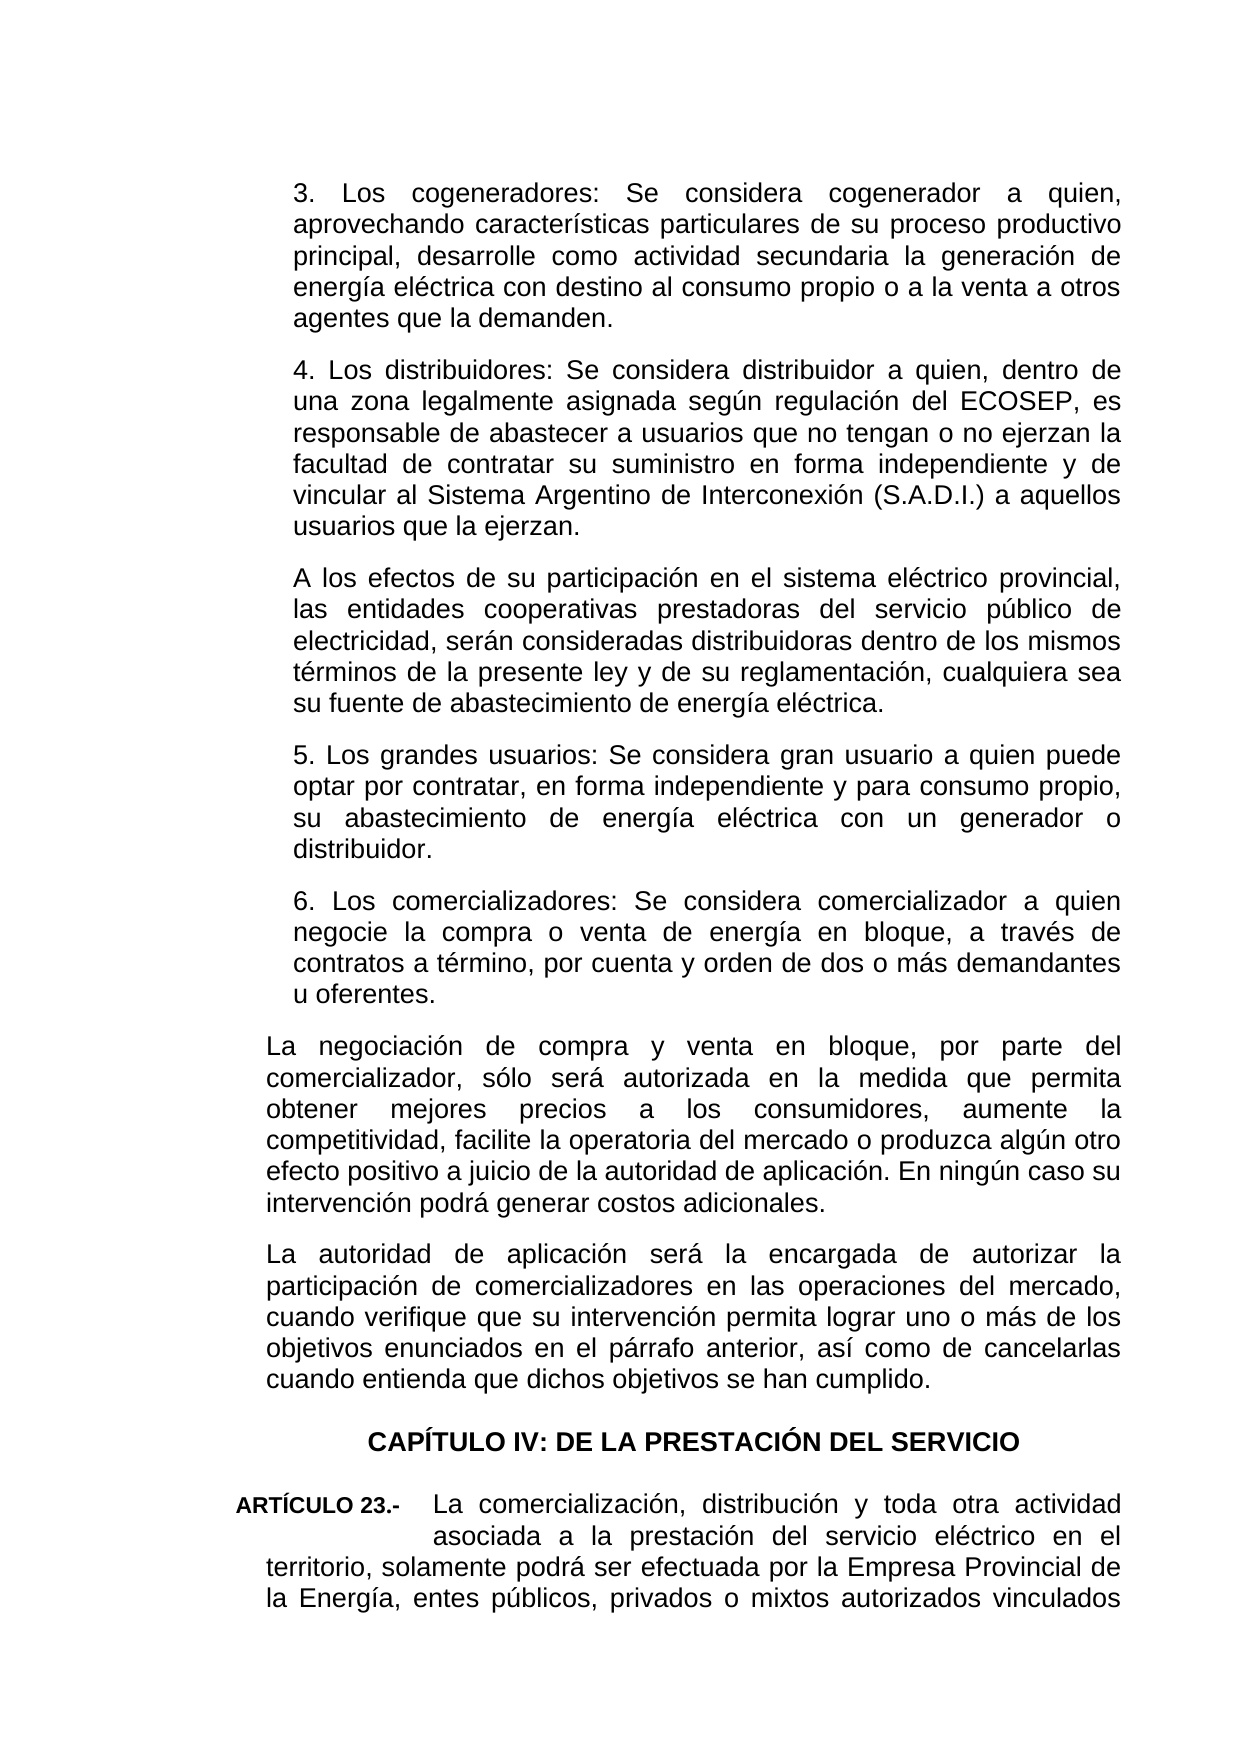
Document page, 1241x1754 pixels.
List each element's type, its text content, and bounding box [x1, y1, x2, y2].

text CAPÍTULO IV: DE LA PRESTACIÓN DEL SERVICIO [266, 1426, 1122, 1457]
text 6. Los comercializadores: Se considera comercializador a quien negocie la compra o venta de energía en bloque, a través de contratos a término, por cuenta y orden de dos o más demandantes u oferentes. [293, 885, 1122, 1010]
text A los efectos de su participación en el sistema eléctrico provincial, las entidades cooperativas prestadoras del servicio público de electricidad, serán consideradas distribuidoras dentro de los mismos términos de la presente ley y de su reglamentación, cualquiera sea su fuente de abastecimiento de energía eléctrica. [293, 562, 1122, 718]
text ARTÍCULO 23.- [235, 1488, 418, 1520]
text La autoridad de aplicación será la encargada de autorizar la participación de comercializadores en las operaciones del mercado, cuando verifique que su intervención permita lograr uno o más de los objetivos enunciados en el párrafo anterior, así como de cancelarlas cuando entienda que dichos objetivos se han cumplido. [266, 1238, 1122, 1395]
text La negociación de compra y venta en bloque, por parte del comercializador, sólo será autorizada en la medida que permita obtener mejores precios a los consumidores, aumente la competitividad, facilite la operatoria del mercado o produzca algún otro efecto positivo a juicio de la autoridad de aplicación. En ningún caso su intervención podrá generar costos adicionales. [266, 1030, 1122, 1218]
text 3. Los cogeneradores: Se considera cogenerador a quien, aprovechando características particulares de su proceso productivo principal, desarrolle como actividad secundaria la generación de energía eléctrica con destino al consumo propio o a la venta a otros agentes que la demanden. [293, 177, 1122, 333]
text 5. Los grandes usuarios: Se considera gran usuario a quien puede optar por contratar, en forma independiente y para consumo propio, su abastecimiento de energía eléctrica con un generador o distribuidor. [293, 739, 1122, 864]
text 4. Los distribuidores: Se considera distribuidor a quien, dentro de una zona legalmente asignada según regulación del ECOSEP, es responsable de abastecer a usuarios que no tengan o no ejerzan la facultad de contratar su suministro en forma independiente y de vincular al Sistema Argentino de Interconexión (S.A.D.I.) a aquellos usuarios que la ejerzan. [293, 354, 1122, 542]
text La comercialización, distribución y toda otra actividad asociada a la prestación del servicio eléctrico en el territorio, solamente podrá ser efectuada por la Empresa Provincial de la Energía, entes públicos, privados o mixtos autorizados vinculados contractualmente con el titular según las normas que dicte la autoridad de aplicación. El titular del servicio podrá proponer al ECOSEP la normativa aplicable en cada caso. [266, 1488, 1122, 1613]
